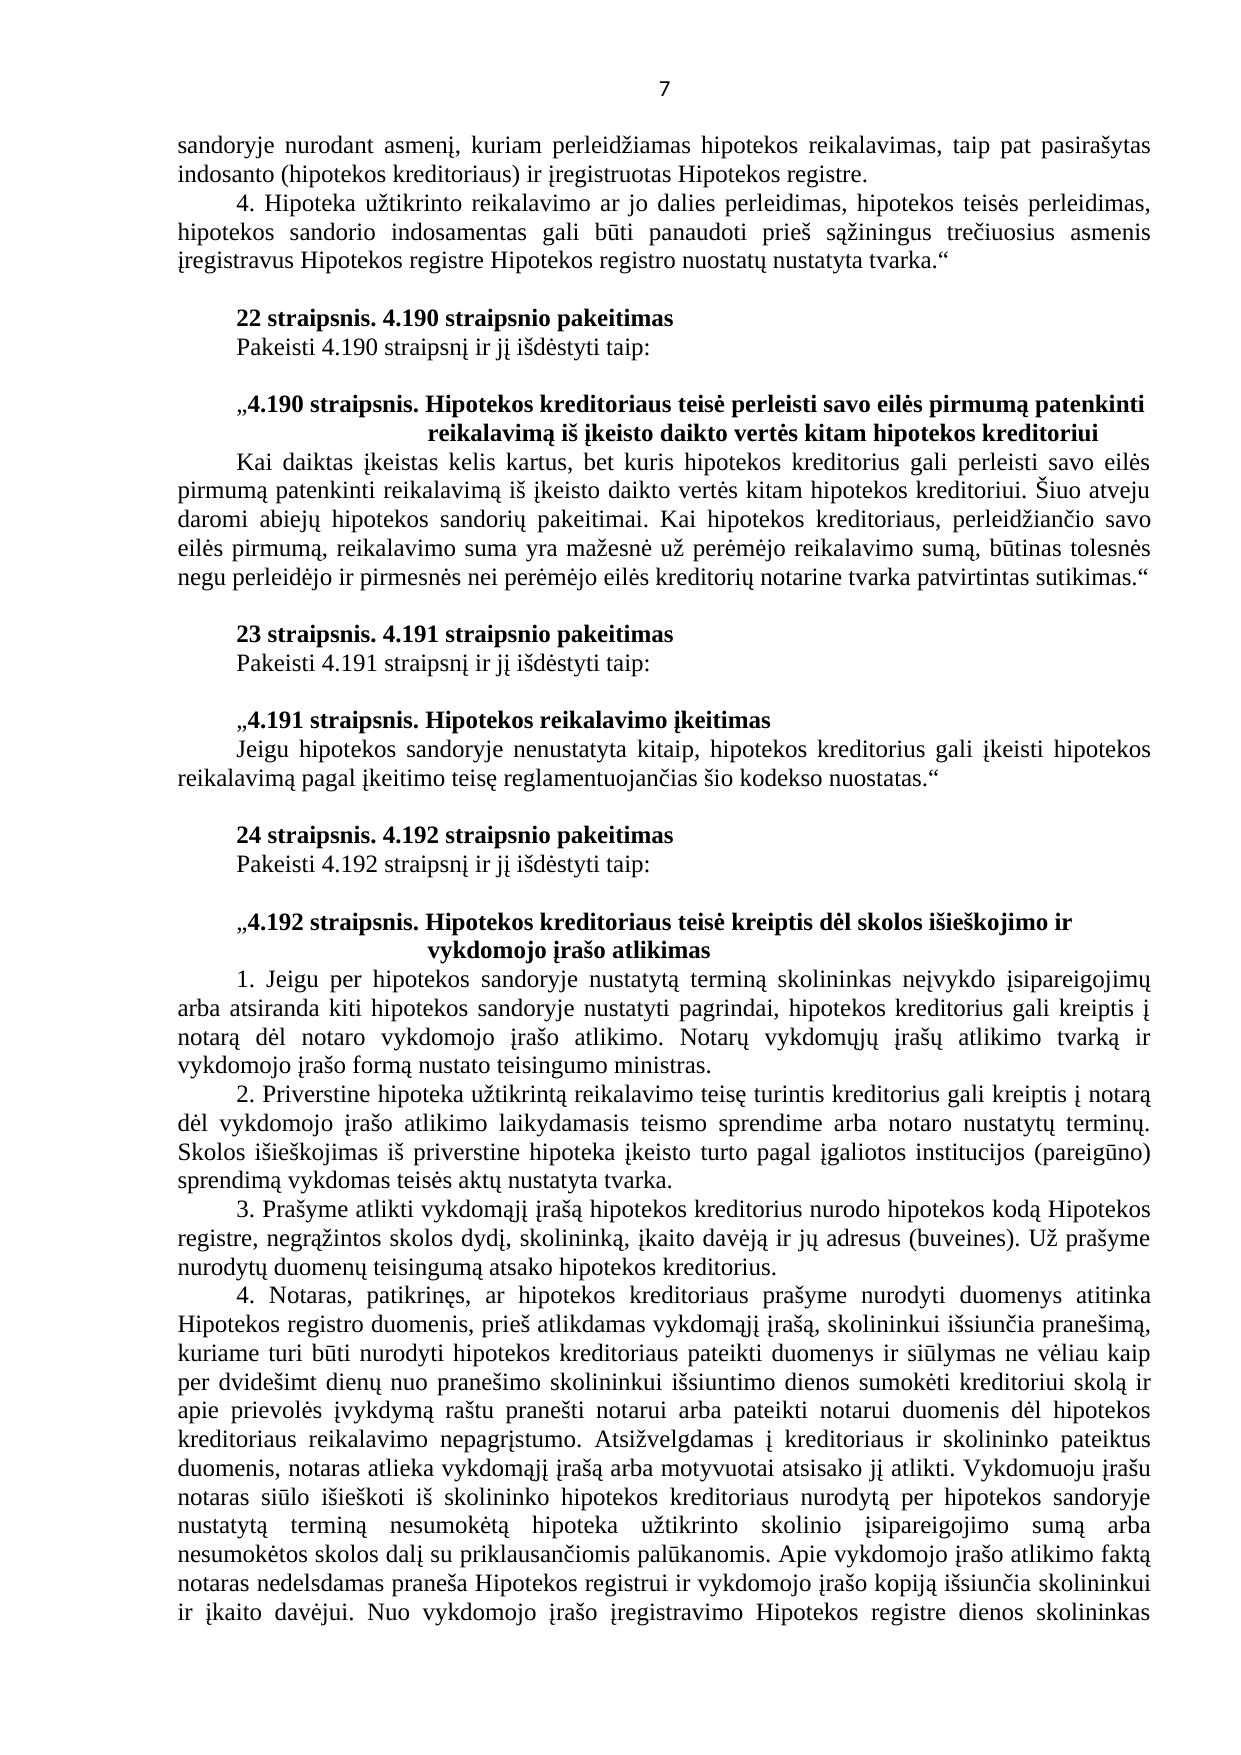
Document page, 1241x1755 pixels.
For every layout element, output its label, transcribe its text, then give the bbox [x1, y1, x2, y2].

text „4.190 straipsnis. Hipotekos kreditoriaus teisė perleisti savo eilės pirmumą patenkinti reikalavimą iš įkeisto daikto vertės kitam hipotekos kreditoriui [236, 389, 1152, 447]
text Jeigu hipotekos sandoryje nenustatyta kitaip, hipotekos kreditorius gali įkeisti hipotekos reikalavimą pagal įkeitimo teisę reglamentuojančias šio kodekso nuostatas.“ [177, 734, 1152, 792]
text Pakeisti 4.190 straipsnį ir jį išdėstyti taip: [177, 332, 1152, 361]
text 23 straipsnis. 4.191 straipsnio pakeitimas [177, 619, 1152, 648]
text „4.191 straipsnis. Hipotekos reikalavimo įkeitimas [177, 706, 1152, 734]
text Kai daiktas įkeistas kelis kartus, bet kuris hipotekos kreditorius gali perleisti savo eilės pirmumą patenkinti reikalavimą iš įkeisto daikto vertės kitam hipotekos kreditoriui. Šiuo atveju daromi abiejų hipotekos sandorių pakeitimai. Kai hipotekos kreditoriaus, perleidžiančio savo eilės pirmumą, reikalavimo suma yra mažesnė už perėmėjo reikalavimo sumą, būtinas tolesnės negu perleidėjo ir pirmesnės nei perėmėjo eilės kreditorių notarine tvarka patvirtintas sutikimas.“ [177, 447, 1152, 591]
text 24 straipsnis. 4.192 straipsnio pakeitimas [177, 821, 1152, 849]
text 2. Priverstine hipoteka užtikrintą reikalavimo teisę turintis kreditorius gali kreiptis į notarą dėl vykdomojo įrašo atlikimo laikydamasis teismo sprendime arba notaro nustatytų terminų. Skolos išieškojimas iš priverstine hipoteka įkeisto turto pagal įgaliotos institucijos (pareigūno) sprendimą vykdomas teisės aktų nustatyta tvarka. [177, 1079, 1152, 1194]
text 3. Prašyme atlikti vykdomąjį įrašą hipotekos kreditorius nurodo hipotekos kodą Hipotekos registre, negrąžintos skolos dydį, skolininką, įkaito davėją ir jų adresus (buveines). Už prašyme nurodytų duomenų teisingumą atsako hipotekos kreditorius. [177, 1194, 1152, 1281]
text Pakeisti 4.191 straipsnį ir jį išdėstyti taip: [177, 648, 1152, 677]
text „4.192 straipsnis. Hipotekos kreditoriaus teisė kreiptis dėl skolos išieškojimo ir vykdomojo įrašo atlikimas [236, 907, 1152, 964]
text 22 straipsnis. 4.190 straipsnio pakeitimas [177, 303, 1152, 332]
text 1. Jeigu per hipotekos sandoryje nustatytą terminą skolininkas neįvykdo įsipareigojimų arba atsiranda kiti hipotekos sandoryje nustatyti pagrindai, hipotekos kreditorius gali kreiptis į notarą dėl notaro vykdomojo įrašo atlikimo. Notarų vykdomųjų įrašų atlikimo tvarką ir vykdomojo įrašo formą nustato teisingumo ministras. [177, 964, 1152, 1079]
text sandoryje nurodant asmenį, kuriam perleidžiamas hipotekos reikalavimas, taip pat pasirašytas indosanto (hipotekos kreditoriaus) ir įregistruotas Hipotekos registre. [177, 131, 1152, 188]
text 4. Notaras, patikrinęs, ar hipotekos kreditoriaus prašyme nurodyti duomenys atitinka Hipotekos registro duomenis, prieš atlikdamas vykdomąjį įrašą, skolininkui išsiunčia pranešimą, kuriame turi būti nurodyti hipotekos kreditoriaus pateikti duomenys ir siūlymas ne vėliau kaip per dvidešimt dienų nuo pranešimo skolininkui išsiuntimo dienos sumokėti kreditoriui skolą ir apie prievolės įvykdymą raštu pranešti notarui arba pateikti notarui duomenis dėl hipotekos kreditoriaus reikalavimo nepagrįstumo. Atsižvelgdamas į kreditoriaus ir skolininko pateiktus duomenis, notaras atlieka vykdomąjį įrašą arba motyvuotai atsisako jį atlikti. Vykdomuoju įrašu notaras siūlo išieškoti iš skolininko hipotekos kreditoriaus nurodytą per hipotekos sandoryje nustatytą terminą nesumokėtą hipoteka užtikrinto skolinio įsipareigojimo sumą arba nesumokėtos skolos dalį su priklausančiomis palūkanomis. Apie vykdomojo įrašo atlikimo faktą notaras nedelsdamas praneša Hipotekos registrui ir vykdomojo įrašo kopiją išsiunčia skolininkui ir įkaito davėjui. Nuo vykdomojo įrašo įregistravimo Hipotekos registre dienos skolininkas [177, 1281, 1152, 1626]
text 4. Hipoteka užtikrinto reikalavimo ar jo dalies perleidimas, hipotekos teisės perleidimas, hipotekos sandorio indosamentas gali būti panaudoti prieš sąžiningus trečiuosius asmenis įregistravus Hipotekos registre Hipotekos registro nuostatų nustatyta tvarka.“ [177, 188, 1152, 274]
text Pakeisti 4.192 straipsnį ir jį išdėstyti taip: [177, 849, 1152, 878]
